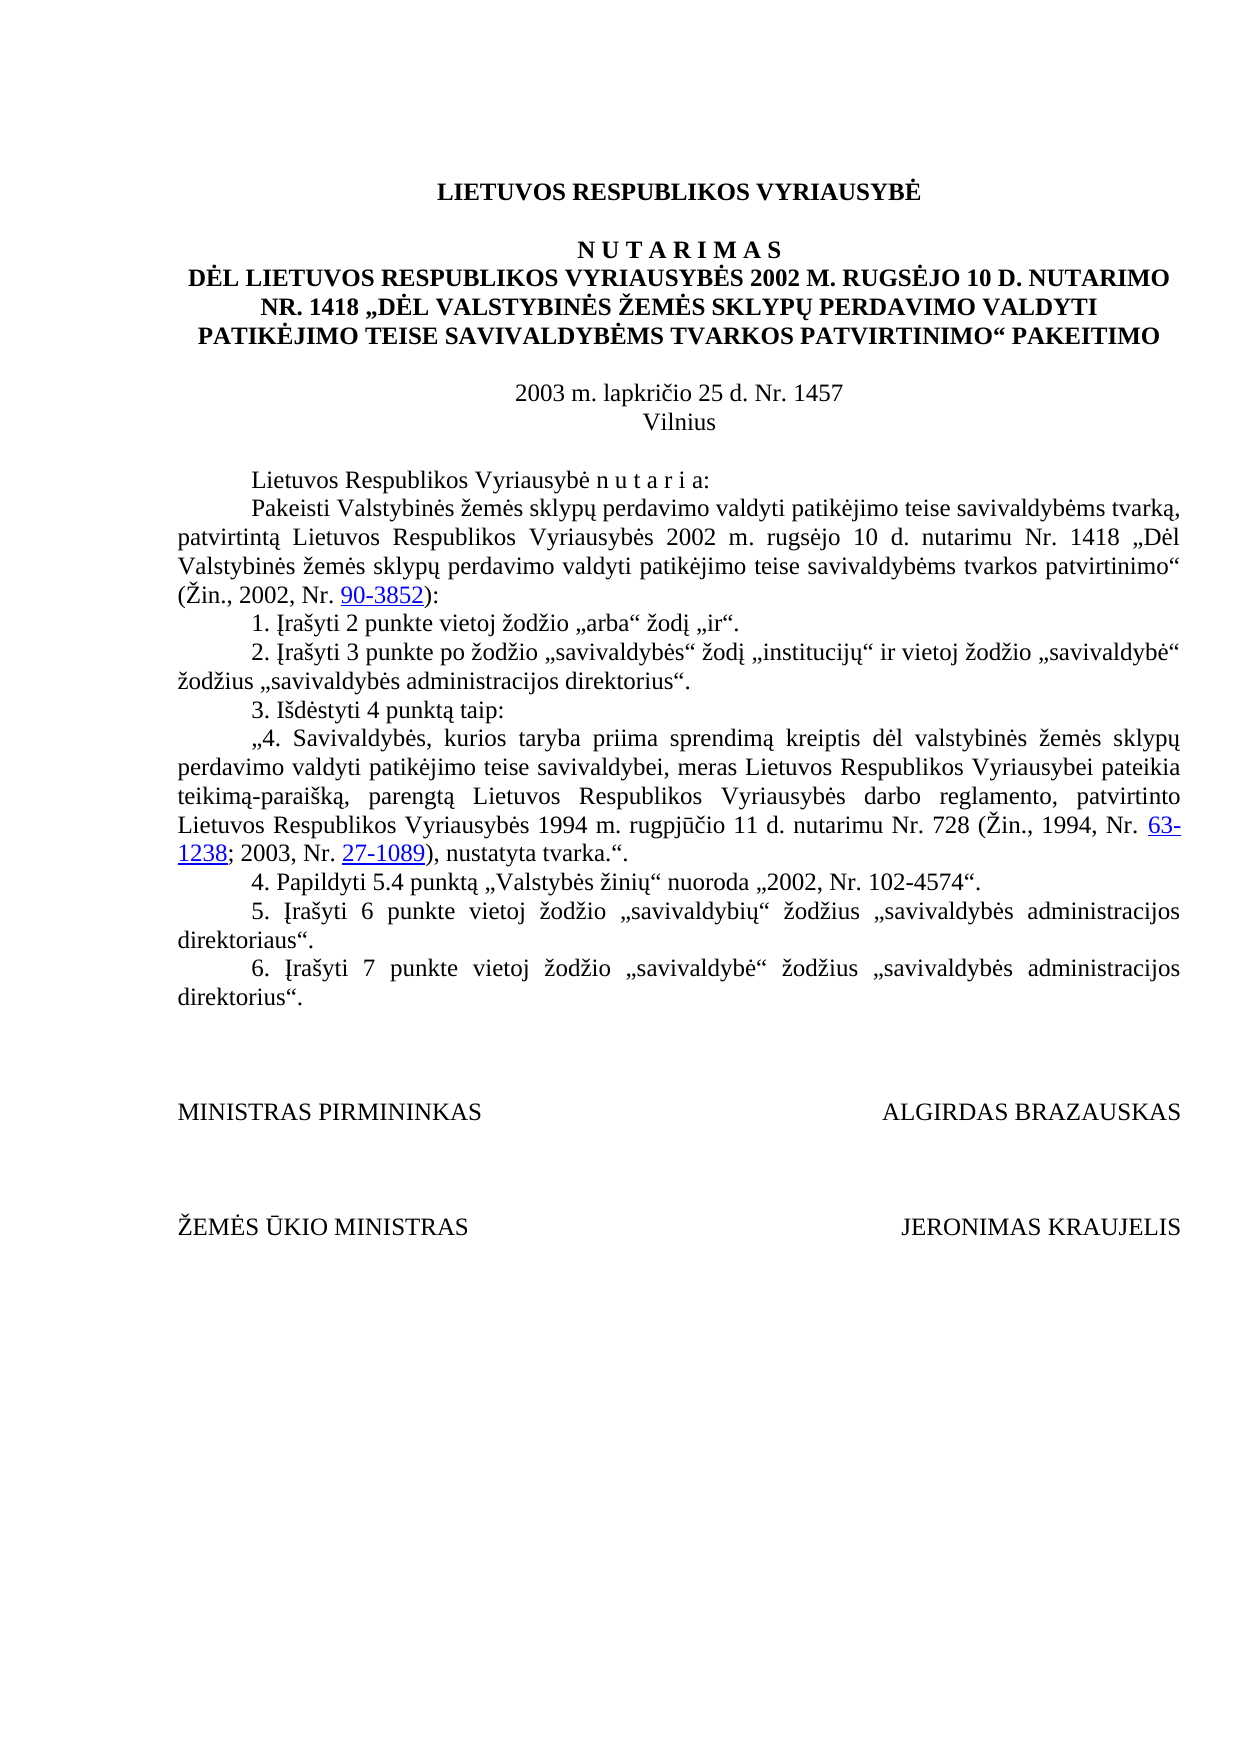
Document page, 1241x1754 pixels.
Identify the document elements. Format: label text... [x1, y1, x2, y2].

text MINISTRAS PIRMININKAS ALGIRDAS BRAZAUSKAS [177, 1097, 1181, 1126]
text 3. Išdėstyti 4 punktą taip: [177, 695, 1181, 723]
text 5. Įrašyti 6 punkte vietoj žodžio „savivaldybių“ žodžius „savivaldybės administracijos direktoriaus“. [177, 896, 1181, 953]
text „4. Savivaldybės, kurios taryba priima sprendimą kreiptis dėl valstybinės žemės sklypų perdavimo valdyti patikėjimo teise savivaldybei, meras Lietuvos Respublikos Vyriausybei pateikia teikimą-paraišką, parengtą Lietuvos Respublikos Vyriausybės darbo reglamento, patvirtinto Lietuvos Respublikos Vyriausybės 1994 m. rugpjūčio 11 d. nutarimu Nr. 728 (Žin., 1994, Nr. 63-1238; 2003, Nr. 27-1089), nustatyta tvarka.“. [177, 723, 1181, 867]
text LIETUVOS RESPUBLIKOS VYRIAUSYBĖ [177, 177, 1181, 206]
text 2. Įrašyti 3 punkte po žodžio „savivaldybės“ žodį „institucijų“ ir vietoj žodžio „savivaldybė“ žodžius „savivaldybės administracijos direktorius“. [177, 637, 1181, 695]
text N U T A R I M A S [177, 235, 1181, 263]
text 4. Papildyti 5.4 punktą „Valstybės žinių“ nuoroda „2002, Nr. 102-4574“. [177, 867, 1181, 896]
text Pakeisti Valstybinės žemės sklypų perdavimo valdyti patikėjimo teise savivaldybėms tvarką, patvirtintą Lietuvos Respublikos Vyriausybės 2002 m. rugsėjo 10 d. nutarimu Nr. 1418 „Dėl Valstybinės žemės sklypų perdavimo valdyti patikėjimo teise savivaldybėms tvarkos patvirtinimo“ (Žin., 2002, Nr. 90-3852): [177, 493, 1181, 608]
text Vilnius [177, 407, 1181, 436]
text 6. Įrašyti 7 punkte vietoj žodžio „savivaldybė“ žodžius „savivaldybės administracijos direktorius“. [177, 953, 1181, 1011]
text ŽEMĖS ŪKIO MINISTRAS JERONIMAS KRAUJELIS [177, 1212, 1181, 1241]
text Lietuvos Respublikos Vyriausybė nutaria: [177, 465, 1181, 493]
text DĖL LIETUVOS RESPUBLIKOS VYRIAUSYBĖS 2002 M. RUGSĖJO 10 D. NUTARIMO NR. 1418 „DĖL VALSTYBINĖS ŽEMĖS SKLYPŲ PERDAVIMO VALDYTI PATIKĖJIMO TEISE SAVIVALDYBĖMS TVARKOS PATVIRTINIMO“ PAKEITIMO [177, 263, 1181, 350]
text 1. Įrašyti 2 punkte vietoj žodžio „arba“ žodį „ir“. [177, 608, 1181, 637]
text 2003 m. lapkričio 25 d. Nr. 1457 [177, 378, 1181, 407]
